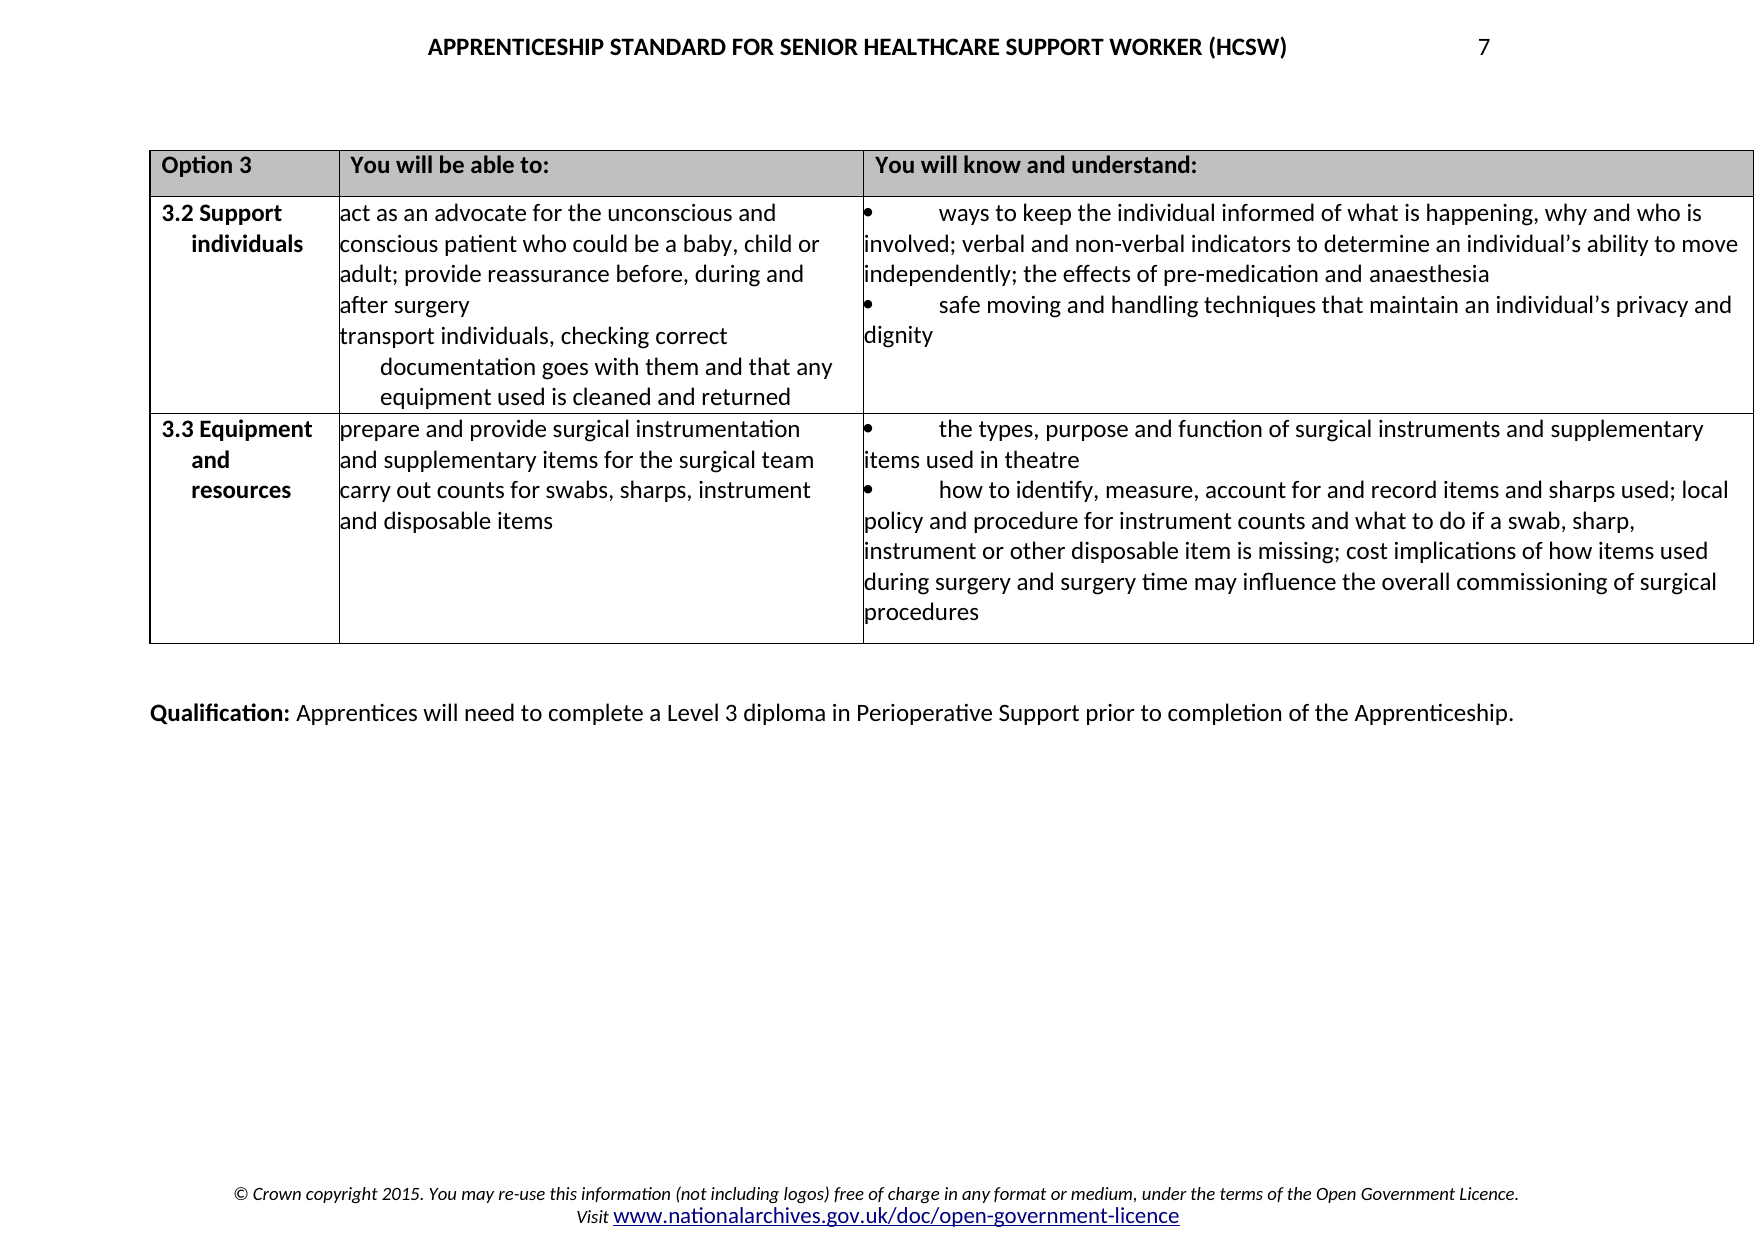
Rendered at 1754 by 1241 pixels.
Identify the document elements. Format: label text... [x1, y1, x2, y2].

table_header You will be able to: [340, 151, 863, 196]
table_cell 3.3 Equipment and resources [151, 414, 339, 643]
table_cell ways to keep the individual informed of what is happening, why and who is involved; verbal and non-verbal indicators to determine an individual’s ability to move independently; the effects of pre-medication and anaesthesia safe moving and handling techniques that maintain an individual’s privacy and dignity [864, 197, 1753, 412]
table_cell prepare and provide surgical instrumentation and supplementary items for the surgical team carry out counts for swabs, sharps, instrument and disposable items [340, 414, 863, 643]
table_cell the types, purpose and function of surgical instruments and supplementary items used in theatre how to identify, measure, account for and record items and sharps used; local policy and procedure for instrument counts and what to do if a swab, sharp, instrument or other disposable item is missing; cost implications of how items used during surgery and surgery time may influence the overall commissioning of surgical procedures [864, 414, 1753, 643]
table_cell 3.2 Support individuals [151, 197, 339, 412]
table_header You will know and understand: [864, 151, 1753, 196]
text Qualification: Apprentices will need to complete a Level 3 diploma in Perioperative Support prior to completion of the Apprenticeship. [150, 697, 1604, 728]
table_header Option 3 [151, 151, 339, 196]
table_cell act as an advocate for the unconscious and conscious patient who could be a baby, child or adult; provide reassurance before, during and after surgery transport individuals, checking correct documentation goes with them and that any equipment used is cleaned and returned [340, 197, 863, 412]
